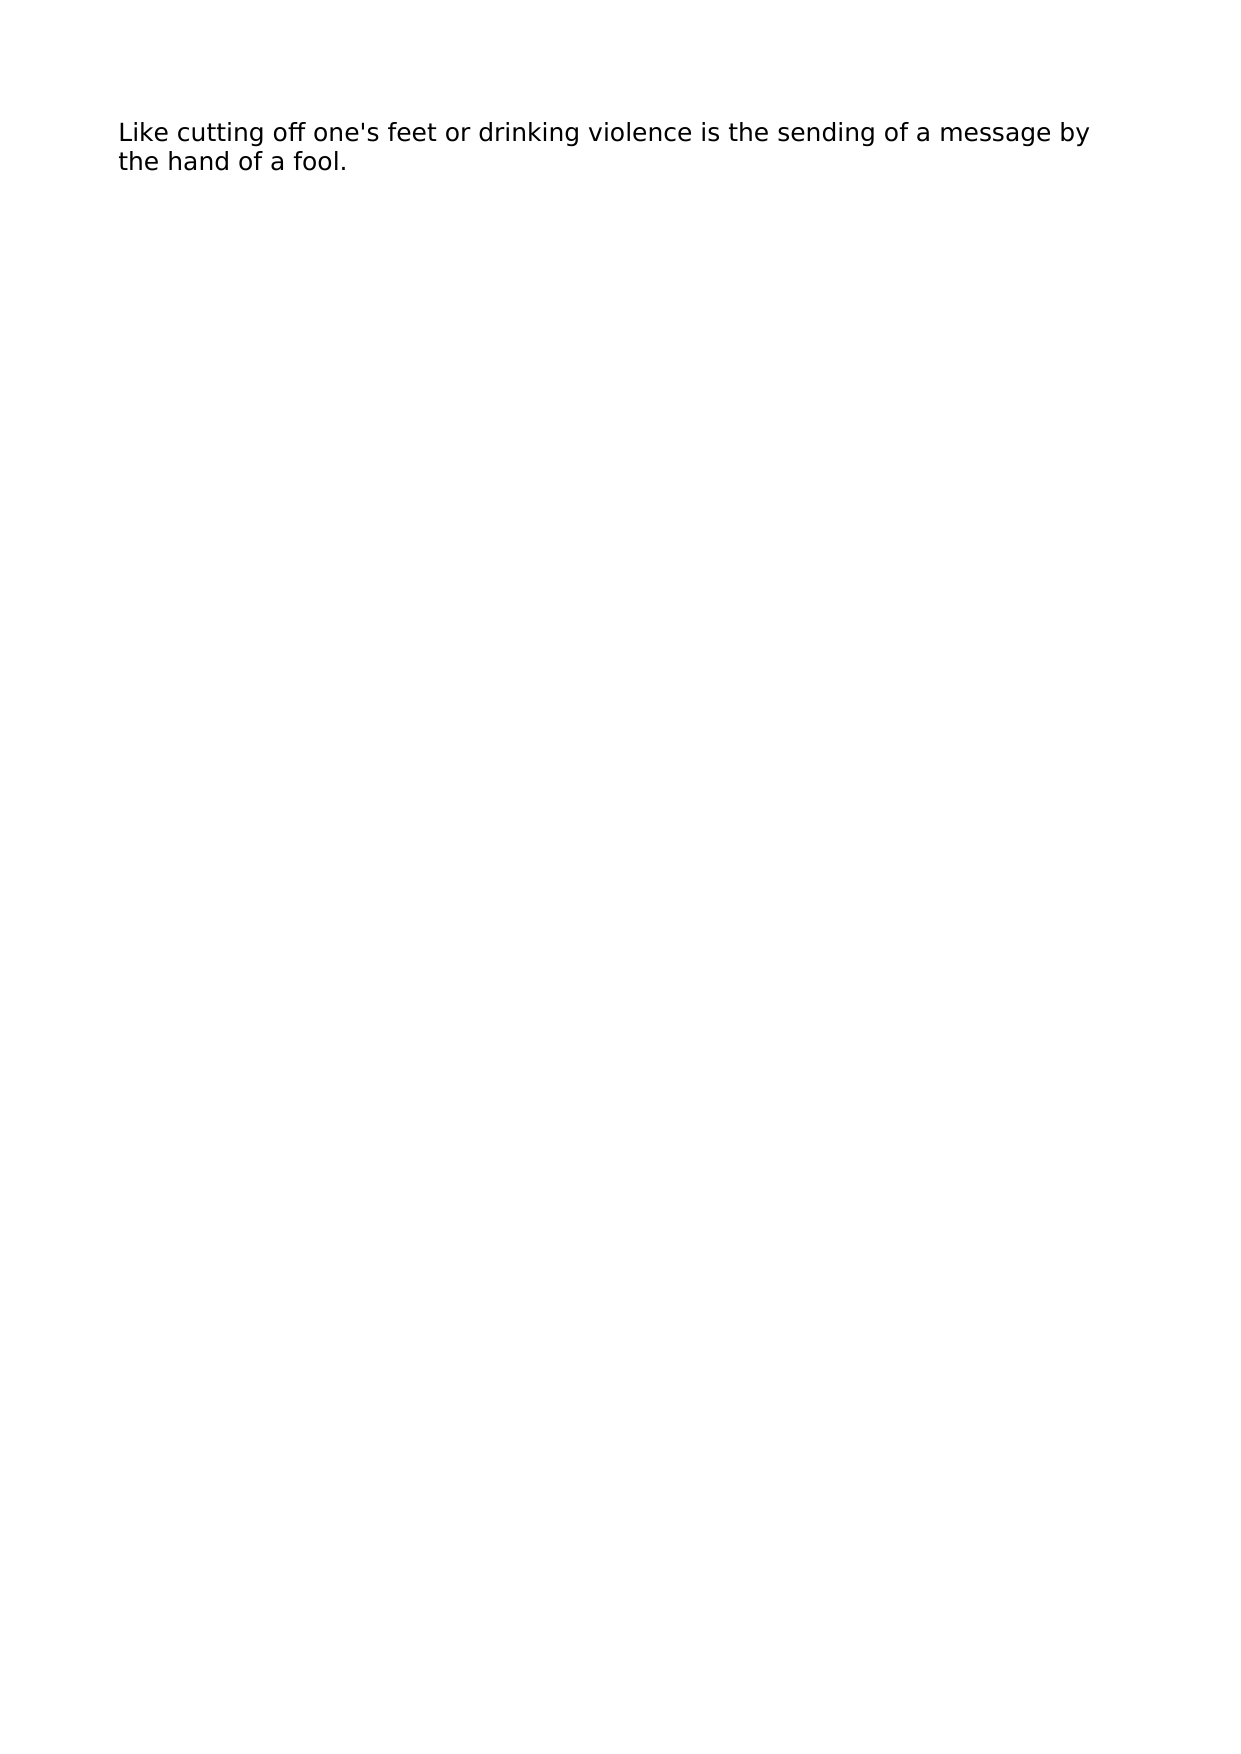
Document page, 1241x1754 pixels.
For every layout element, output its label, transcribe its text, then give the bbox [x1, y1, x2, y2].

text Like cutting off one's feet or drinking violence is the sending of a message by the hand of a fool. [118, 118, 1122, 176]
